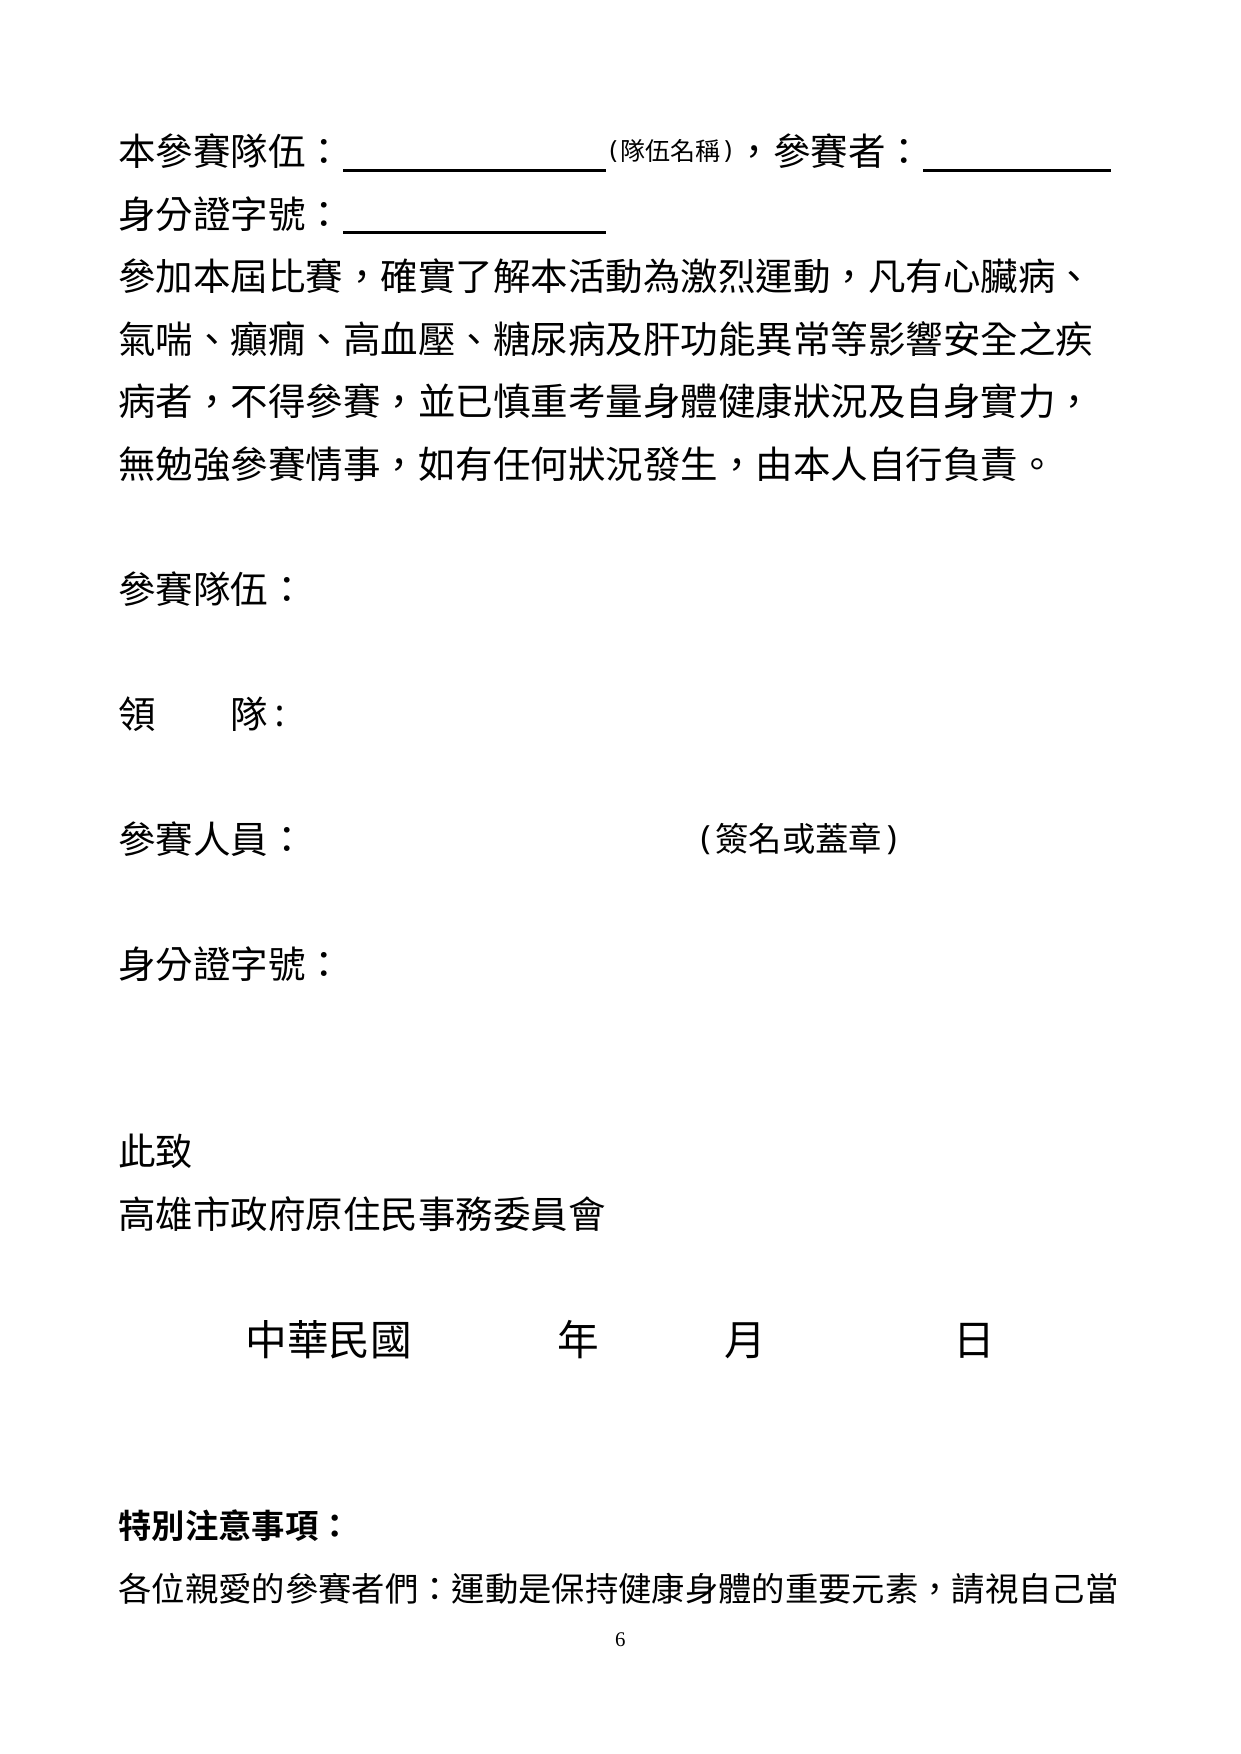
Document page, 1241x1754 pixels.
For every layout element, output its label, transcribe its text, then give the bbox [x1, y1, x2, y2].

text 本參賽隊伍： (隊伍名稱)，參賽者： 身分證字號： [118, 108, 1122, 233]
text 高雄市政府原住民事務委員會 [118, 1170, 1122, 1233]
text 身分證字號： [118, 920, 1122, 983]
text 領 隊: [118, 670, 1122, 733]
text 中華民國 年 月 日 [118, 1295, 1122, 1358]
text 各位親愛的參賽者們：運動是保持健康身體的重要元素，請視自己當 [118, 1545, 1122, 1608]
text 參賽隊伍： [118, 545, 1122, 608]
text 參加本屆比賽，確實了解本活動為激烈運動，凡有心臟病、氣喘、癲癇、高血壓、糖尿病及肝功能異常等影響安全之疾病者，不得參賽，並已慎重考量身體健康狀況及自身實力，無勉強參賽情事，如有任何狀況發生，由本人自行負責。 [118, 233, 1122, 483]
text 此致 [118, 1108, 1122, 1170]
text 特別注意事項： [118, 1483, 1122, 1545]
text 參賽人員： (簽名或蓋章) [118, 795, 1122, 858]
